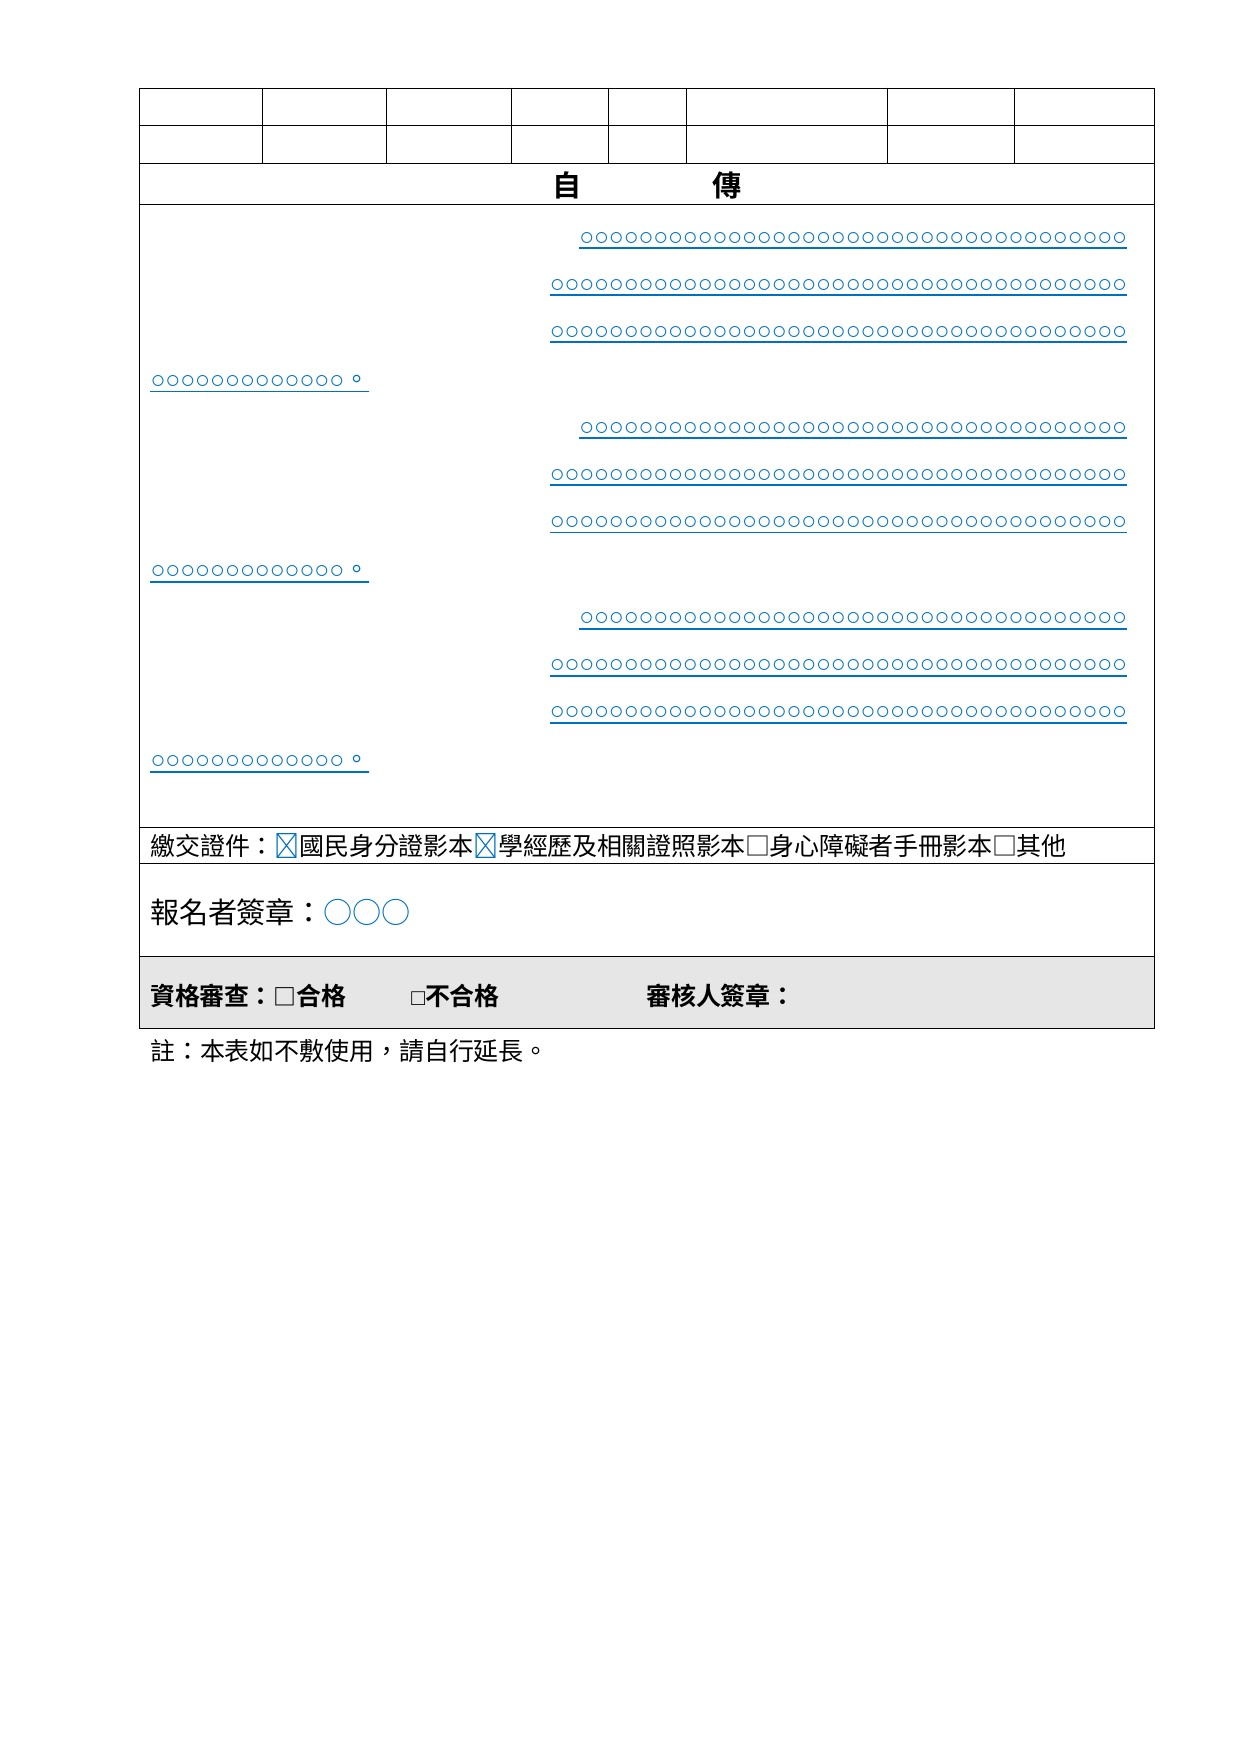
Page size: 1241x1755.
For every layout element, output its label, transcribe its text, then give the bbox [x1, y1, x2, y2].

table_cell [687, 126, 887, 162]
table_header [1015, 89, 1154, 125]
table_header [387, 89, 511, 125]
table_cell 繳交證件：國民身分證影本學經歷及相關證照影本□身心障礙者手冊影本□其他 [140, 828, 1154, 863]
table_cell [1015, 126, 1154, 162]
text 註：本表如不敷使用，請自行延長。 [150, 1032, 1168, 1068]
table_header [263, 89, 386, 125]
table_cell 報名者簽章：○○○ [140, 864, 1154, 956]
table_header [512, 89, 608, 125]
table_header [140, 89, 262, 125]
table_cell [609, 126, 686, 162]
table_header [888, 89, 1014, 125]
table_cell [387, 126, 511, 162]
table_cell [888, 126, 1014, 162]
table_cell 資格審查：□合格 □不合格 審核人簽章： [140, 957, 1154, 1028]
table_cell ○○○○○○○○○○○○○○○○○○○○○○○○○○○○○○○○○○○○○ ○○○○○○○○○○○○○○○○○○○○○○○○○○○○○○○○○○○○○○○ ○○○○○○○○○○○○○○○○○○○○○○○○○○○○○○○○○○○○○○○ ○○○○○○○○○○○○○。 ○○○○○○○○○○○○○○○○○○○○○○○○○○○○○○○○○○○○○ ○○○○○○○○○○○○○○○○○○○○○○○○○○○○○○○○○○○○○○○ ○○○○○○○○○○○○○○○○○○○○○○○○○○○○○○○○○○○○○○○ ○○○○○○○○○○○○○。 ○○○○○○○○○○○○○○○○○○○○○○○○○○○○○○○○○○○○○ ○○○○○○○○○○○○○○○○○○○○○○○○○○○○○○○○○○○○○○○ ○○○○○○○○○○○○○○○○○○○○○○○○○○○○○○○○○○○○○○○ ○○○○○○○○○○○○○。 [140, 205, 1154, 827]
table_header [687, 89, 887, 125]
table_cell 自 傳 [140, 164, 1154, 204]
table_cell [263, 126, 386, 162]
table_header [609, 89, 686, 125]
table_cell [512, 126, 608, 162]
table_cell [140, 126, 262, 162]
